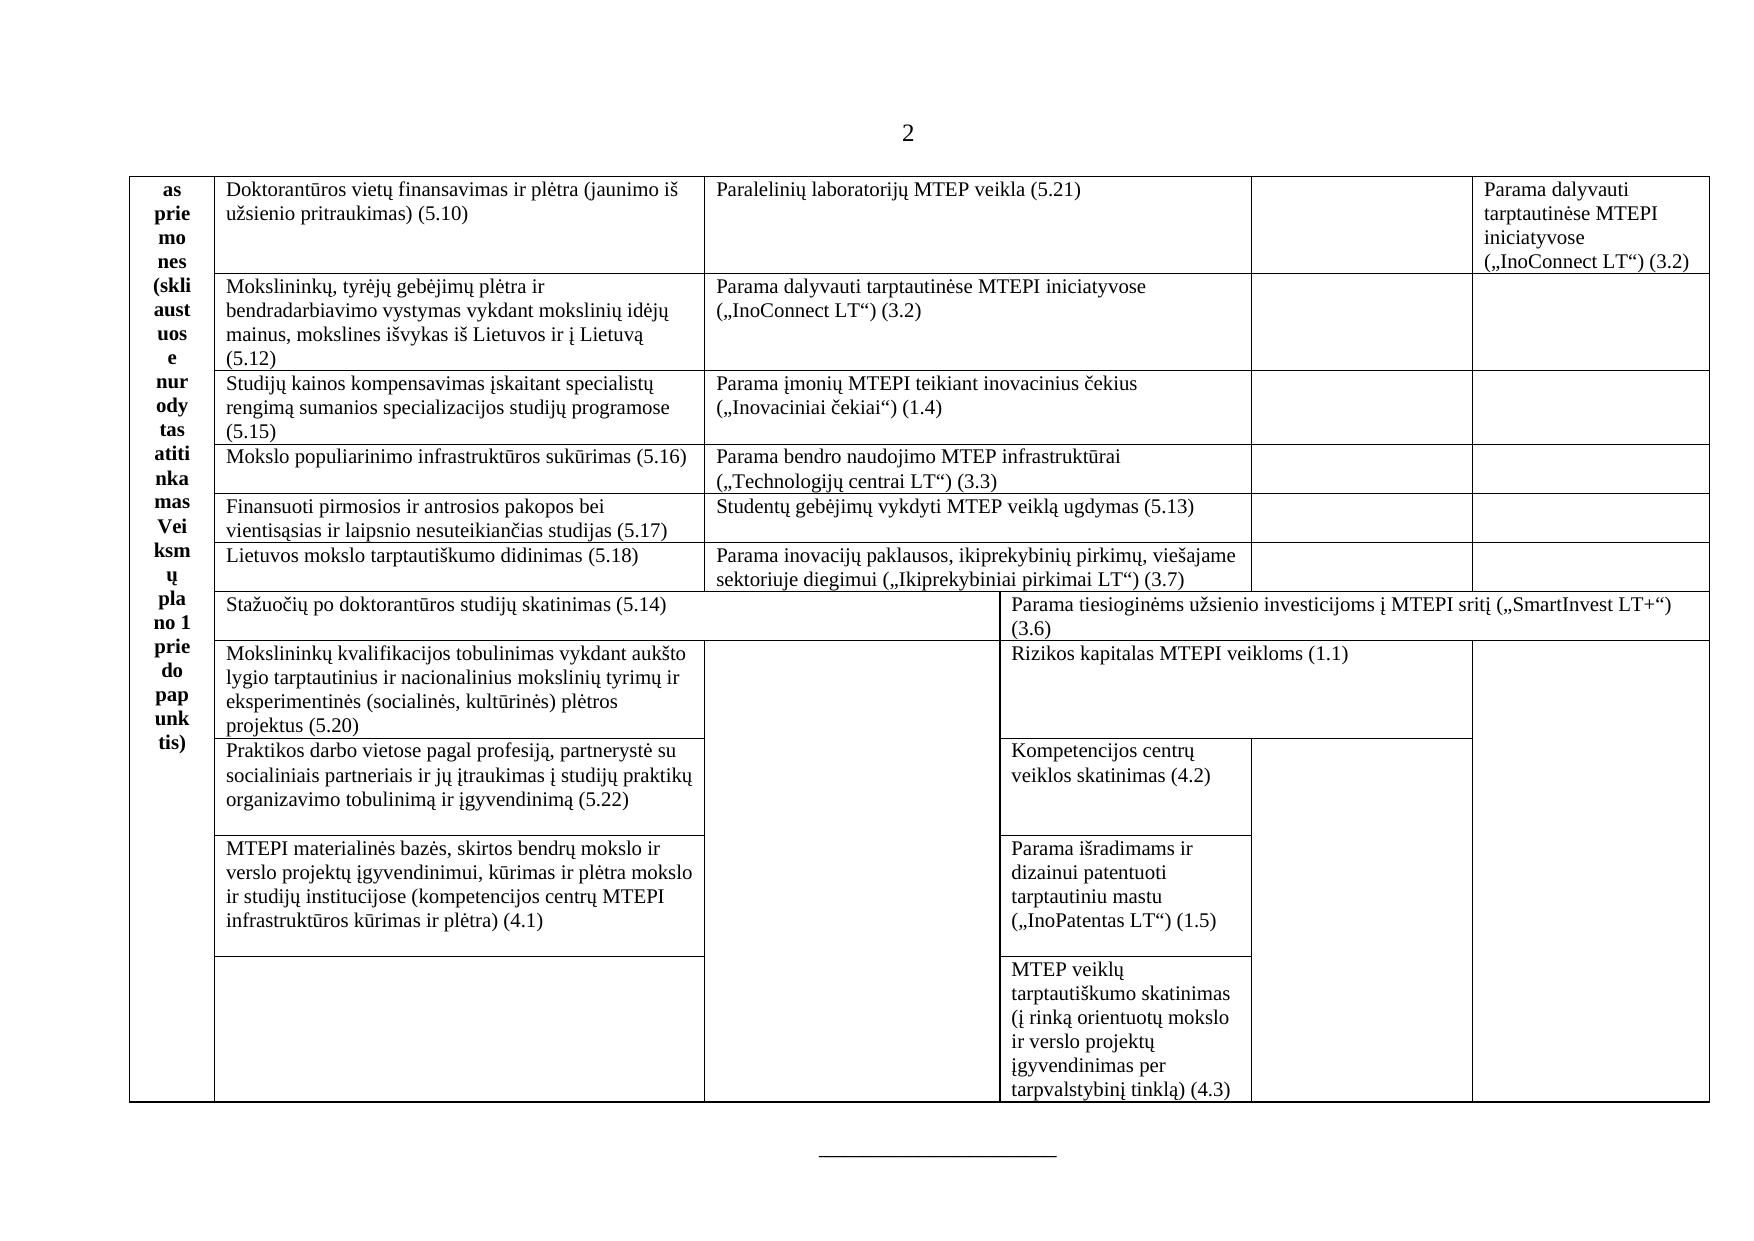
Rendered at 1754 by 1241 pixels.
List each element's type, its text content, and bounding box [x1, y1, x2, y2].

text ___________________ [118, 1131, 1698, 1160]
table_cell Studentų gebėjimų vykdyti MTEP veiklą ugdymas (5.13) [705, 494, 1251, 542]
table_cell [1252, 543, 1472, 591]
table_cell [1252, 177, 1472, 273]
table_cell MTEP veiklų tarptautiškumo skatinimas (į rinką orientuotų mokslo ir verslo projektų įgyvendinimas per tarpvalstybinį tinklą) (4.3) [1001, 957, 1251, 1101]
table_cell [1252, 494, 1472, 542]
table_cell Doktorantūros vietų finansavimas ir plėtra (jaunimo iš užsienio pritraukimas) (5.10) [215, 177, 704, 273]
table_cell Lietuvos mokslo tarptautiškumo didinimas (5.18) [215, 543, 704, 591]
table_cell Mokslininkų kvalifikacijos tobulinimas vykdant aukšto lygio tarptautinius ir nacionalinius mokslinių tyrimų ir eksperimentinės (socialinės, kultūrinės) plėtros projektus (5.20) [215, 641, 704, 737]
table_cell Parama dalyvauti tarptautinėse MTEPI iniciatyvose („InoConnect LT“) (3.2) [705, 274, 1251, 370]
table_cell Mokslo populiarinimo infrastruktūros sukūrimas (5.16) [215, 445, 704, 493]
table_cell Finansuoti pirmosios ir antrosios pakopos bei vientisąsias ir laipsnio nesuteikiančias studijas (5.17) [215, 494, 704, 542]
table_cell [1473, 445, 1709, 493]
table_cell Parama bendro naudojimo MTEP infrastruktūrai („Technologijų centrai LT“) (3.3) [705, 445, 1251, 493]
table_cell [705, 641, 999, 1101]
table_cell Parama įmonių MTEPI teikiant inovacinius čekius („Inovaciniai čekiai“) (1.4) [705, 371, 1251, 443]
table_cell as priemones (skliaustuose nurodytas atitinkamas Veiksmų plano 1 priedo papunktis) [130, 177, 214, 1101]
table_cell Studijų kainos kompensavimas įskaitant specialistų rengimą sumanios specializacijos studijų programose (5.15) [215, 371, 704, 443]
table_cell [1473, 274, 1709, 370]
table_cell [1473, 543, 1709, 591]
table_cell MTEPI materialinės bazės, skirtos bendrų mokslo ir verslo projektų įgyvendinimui, kūrimas ir plėtra mokslo ir studijų institucijose (kompetencijos centrų MTEPI infrastruktūros kūrimas ir plėtra) (4.1) [215, 836, 704, 956]
table_cell Praktikos darbo vietose pagal profesiją, partnerystė su socialiniais partneriais ir jų įtraukimas į studijų praktikų organizavimo tobulinimą ir įgyvendinimą (5.22) [215, 739, 704, 835]
table_cell Parama tiesioginėms užsienio investicijoms į MTEPI sritį („SmartInvest LT+“) (3.6) [1001, 592, 1709, 640]
table_cell [1252, 739, 1472, 1101]
table_cell Paralelinių laboratorijų MTEP veikla (5.21) [705, 177, 1251, 273]
table_cell [1252, 274, 1472, 370]
table_cell Kompetencijos centrų veiklos skatinimas (4.2) [1001, 739, 1251, 835]
table_cell Stažuočių po doktorantūros studijų skatinimas (5.14) [215, 592, 999, 640]
table_cell [1252, 445, 1472, 493]
table_cell [215, 957, 704, 1101]
table_cell [1473, 641, 1709, 1101]
table_cell Rizikos kapitalas MTEPI veikloms (1.1) [1001, 641, 1472, 737]
table_cell Parama dalyvauti tarptautinėse MTEPI iniciatyvose („InoConnect LT“) (3.2) [1473, 177, 1709, 273]
table_cell [1473, 371, 1709, 443]
table_cell Parama inovacijų paklausos, ikiprekybinių pirkimų, viešajame sektoriuje diegimui („Ikiprekybiniai pirkimai LT“) (3.7) [705, 543, 1251, 591]
table_cell Mokslininkų, tyrėjų gebėjimų plėtra ir bendradarbiavimo vystymas vykdant mokslinių idėjų mainus, mokslines išvykas iš Lietuvos ir į Lietuvą (5.12) [215, 274, 704, 370]
table_cell Parama išradimams ir dizainui patentuoti tarptautiniu mastu („InoPatentas LT“) (1.5) [1001, 836, 1251, 956]
table_cell [1252, 371, 1472, 443]
table_cell [1473, 494, 1709, 542]
